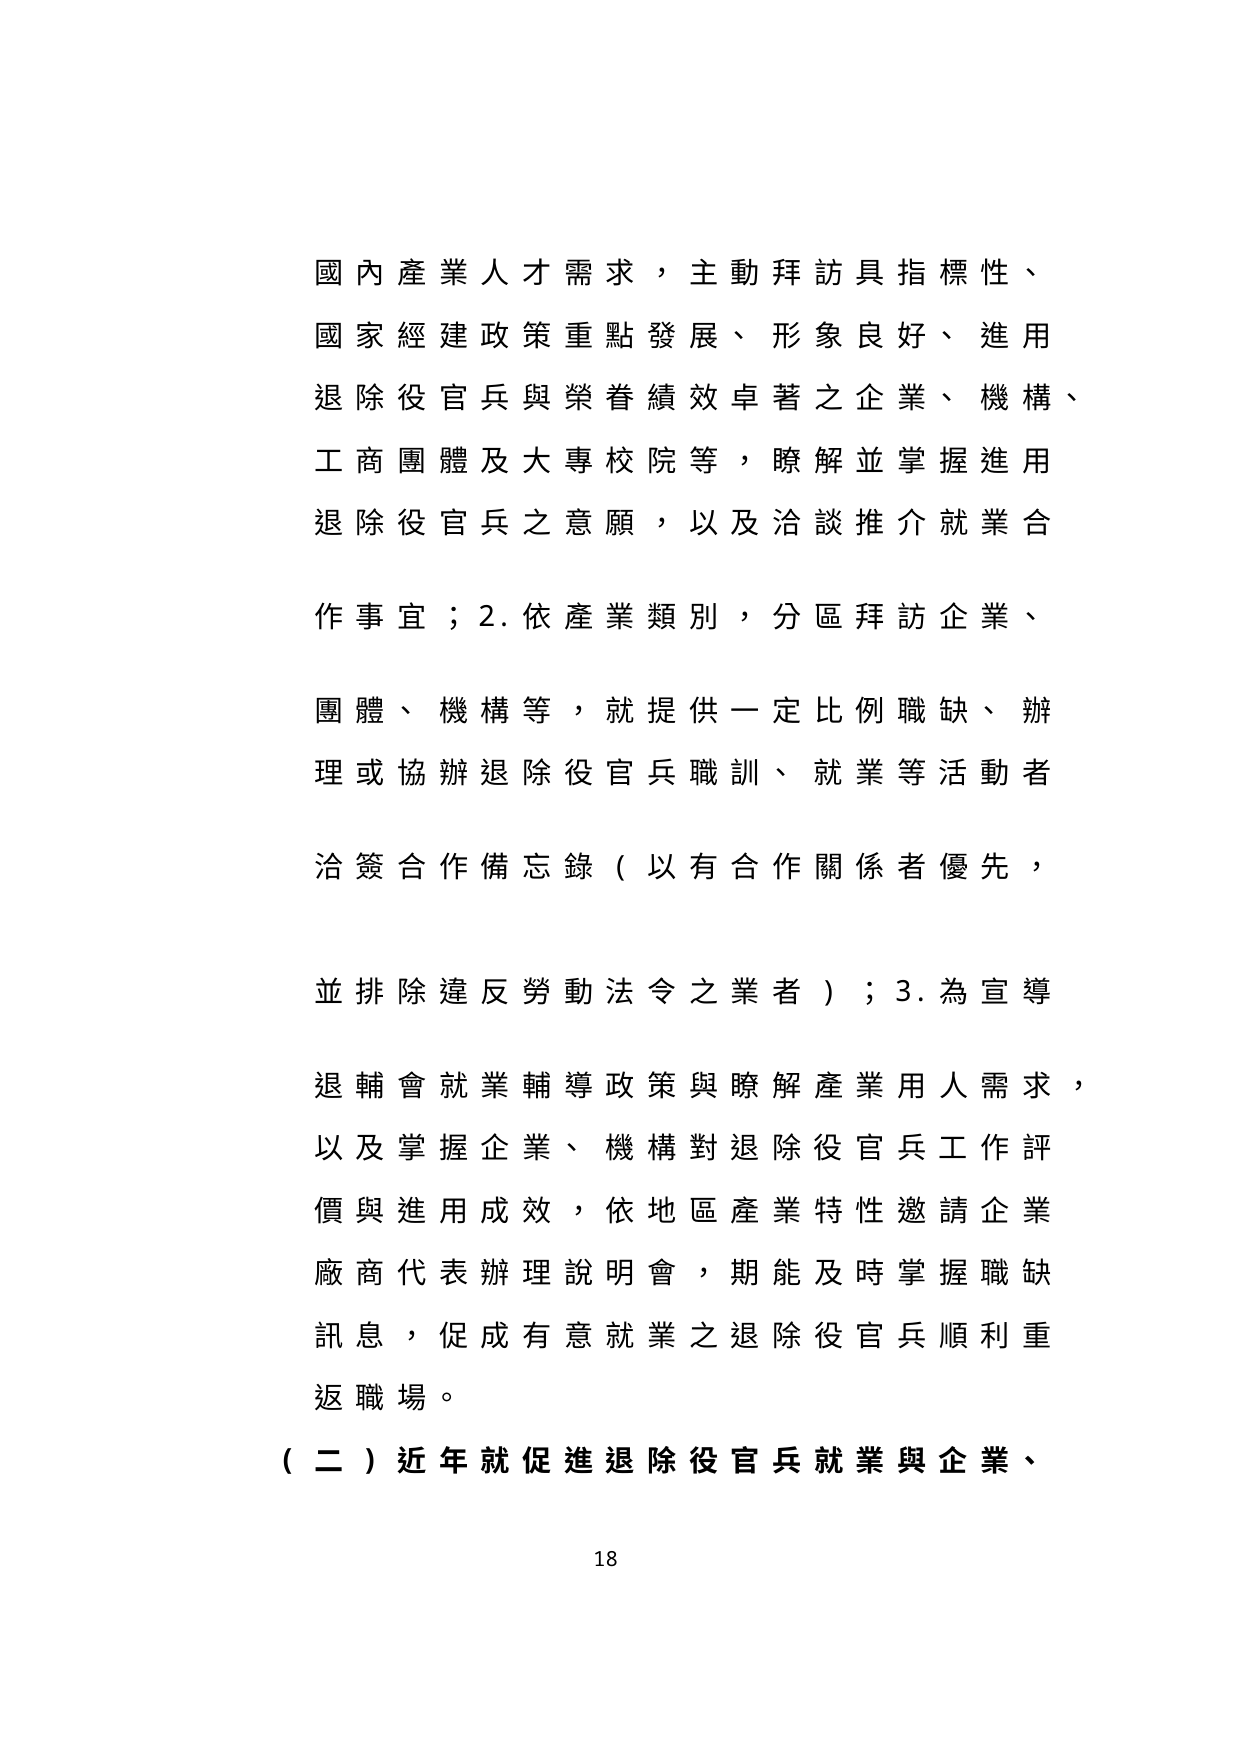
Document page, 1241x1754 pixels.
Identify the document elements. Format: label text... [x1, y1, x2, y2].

text 退輔會為推介退除役官兵就業，訂頒年度就業職缺開發實施計畫，責請各地榮服處與職訓中心配合辦理，推動方式包括職缺開發、簽署合作備忘錄以及企業廠商代表說明會等，具體作法重點如下：1.依據國內產業人才需求，主動拜訪具指標性、國家經建政策重點發展、形象良好、進用退除役官兵與榮眷績效卓著之企業、機構、工商團體及大專校院等，瞭解並掌握進用退除役官兵之意願，以及洽談推介就業合作事宜；2.依產業類別，分區拜訪企業、團體、機構等，就提供一定比例職缺、辦理或協辦退除役官兵職訓、就業等活動者洽簽合作備忘錄(以有合作關係者優先，並排除違反勞動法令之業者)；3.為宣導退輔會就業輔導政策與瞭解產業用人需求，以及掌握企業、機構對退除役官兵工作評價與進用成效，依地區產業特性邀請企業廠商代表辦理說明會，期能及時掌握職缺訊息，促成有意就業之退除役官兵順利重返職場。 [271, 229, 1058, 1417]
text (二)近年就促進退除役官兵就業與企業、 [235, 1417, 1058, 1479]
